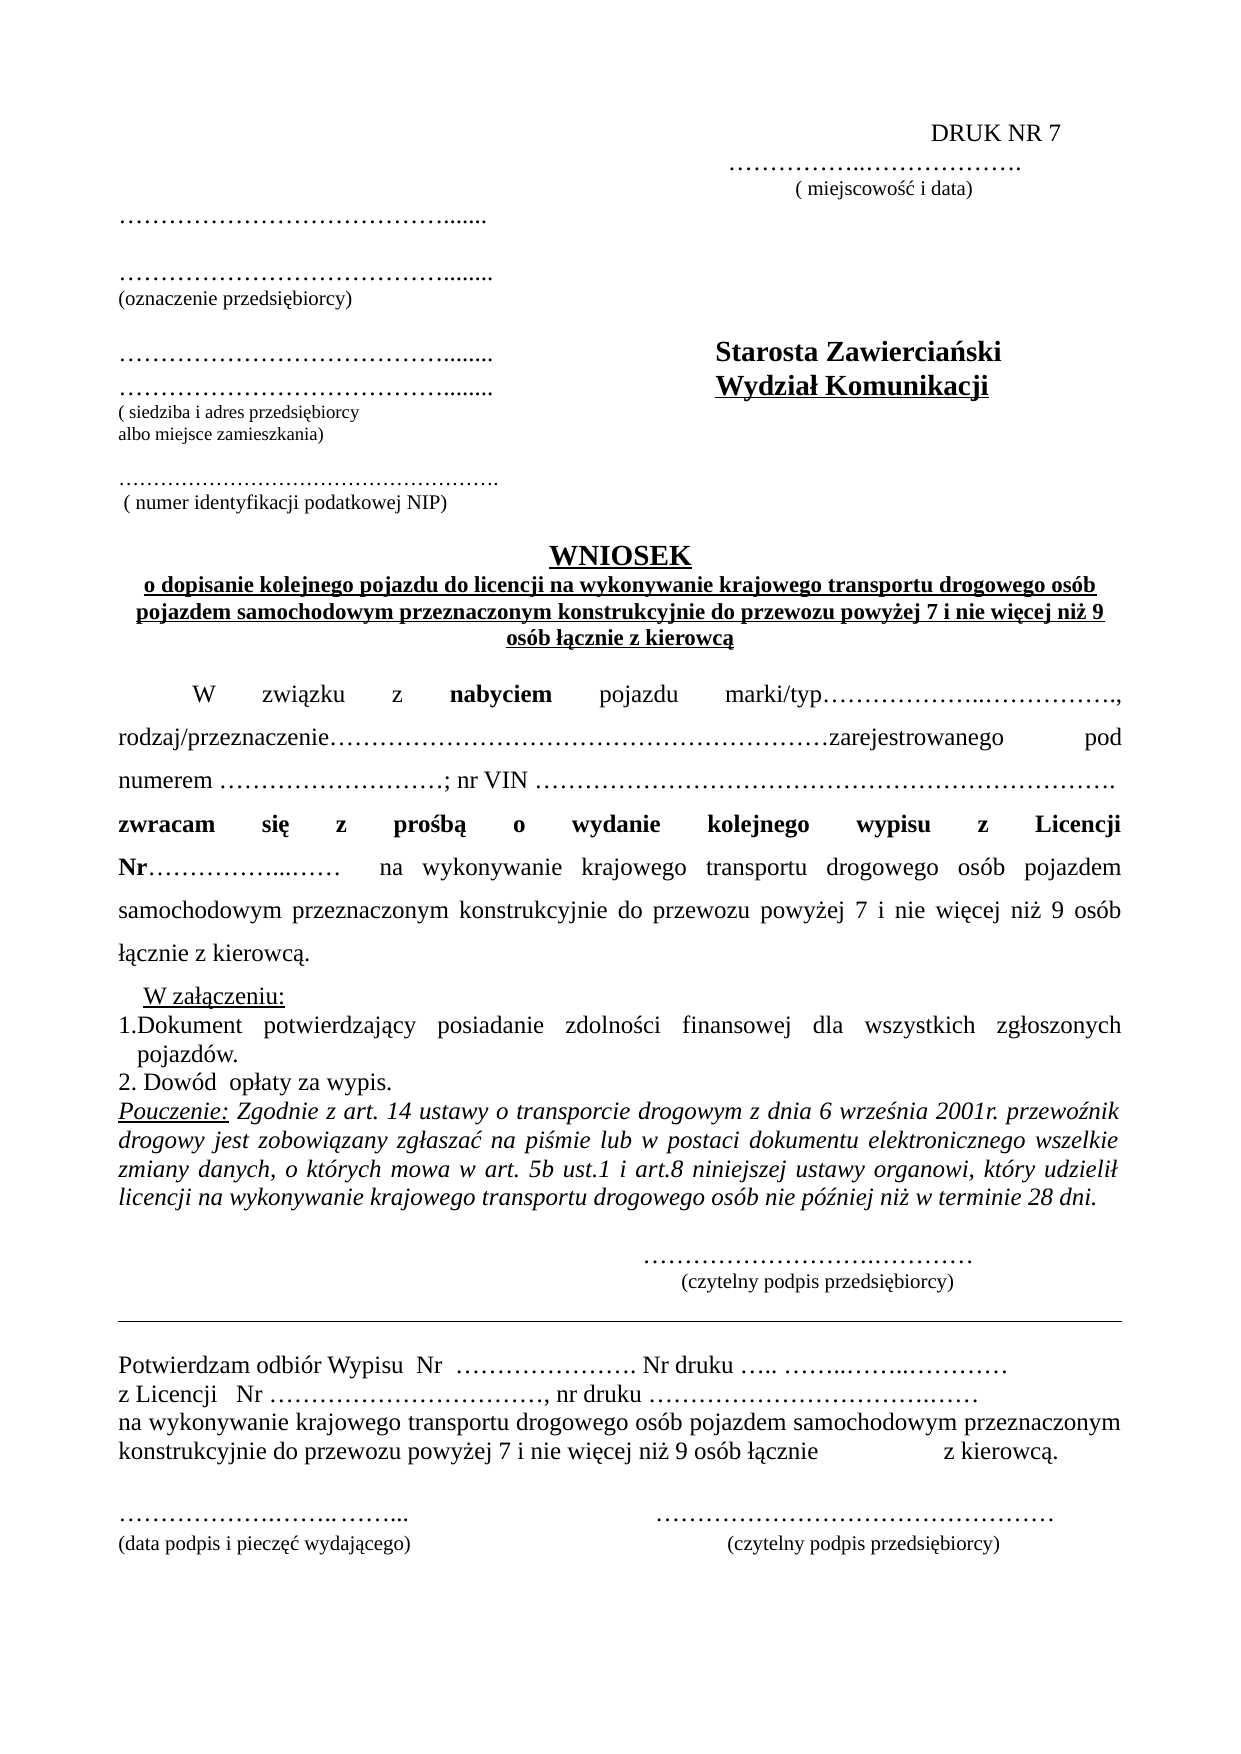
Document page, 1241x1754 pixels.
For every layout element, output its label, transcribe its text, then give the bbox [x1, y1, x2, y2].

text WNIOSEK [118, 538, 1122, 572]
text ( numer identyfikacji podatkowej NIP) [118, 490, 1122, 514]
text …………………………………........ Wydział Komunikacji [118, 368, 1122, 401]
text 1.Dokument potwierdzający posiadanie zdolności finansowej dla wszystkich zgłoszonych pojazdów. [118, 1010, 1122, 1067]
text ( miejscowość i data) [118, 176, 1122, 200]
text (czytelny podpis przedsiębiorcy) [118, 1269, 1122, 1293]
text W związku z nabyciem pojazdu marki/typ………………..……………., rodzaj/przeznaczenie……………………………………………………zarejestrowanego pod numerem ………………………; nr VIN ……………………………………………………………. [118, 679, 1122, 794]
text DRUK NR 7 ……………..………………. [118, 118, 1122, 176]
text …………………………………........ [118, 257, 1122, 286]
text albo miejsce zamieszkania) [118, 423, 1122, 444]
text ………………………………………………. [118, 466, 1122, 490]
text …………………………………........ Starosta Zawierciański [118, 334, 1122, 368]
text zwracam się z prośbą o wydanie kolejnego wypisu z Licencji Nr……………...…… na wykonywanie krajowego transportu drogowego osób pojazdem samochodowym przeznaczonym konstrukcyjnie do przewozu powyżej 7 i nie więcej niż 9 osób łącznie z kierowcą. [118, 809, 1122, 967]
text Pouczenie: Zgodnie z art. 14 ustawy o transporcie drogowym z dnia 6 września 2001r. przewoźnik drogowy jest zobowiązany zgłaszać na piśmie lub w postaci dokumentu elektronicznego wszelkie zmiany danych, o których mowa w art. 5b ust.1 i art.8 niniejszej ustawy organowi, który udzielił licencji na wykonywanie krajowego transportu drogowego osób nie później niż w terminie 28 dni. [118, 1096, 1122, 1211]
text o dopisanie kolejnego pojazdu do licencji na wykonywanie krajowego transportu drogowego osób pojazdem samochodowym przeznaczonym konstrukcyjnie do przewozu powyżej 7 i nie więcej niż 9 osób łącznie z kierowcą [118, 572, 1122, 651]
text ……………….…….. ……... ………………………………………… [118, 1498, 1122, 1527]
text ……………………….………… [118, 1240, 1122, 1269]
text na wykonywanie krajowego transportu drogowego osób pojazdem samochodowym przeznaczonym konstrukcyjnie do przewozu powyżej 7 i nie więcej niż 9 osób łącznie z kierowcą. [118, 1407, 1122, 1465]
text (data podpis i pieczęć wydającego) (czytelny podpis przedsiębiorcy) [118, 1527, 1122, 1585]
text Potwierdzam odbiór Wypisu Nr …………………. Nr druku ….. ……..……..………… [118, 1350, 1122, 1379]
text 2. Dowód opłaty za wypis. [118, 1067, 1122, 1096]
text ( siedziba i adres przedsiębiorcy [118, 401, 1122, 423]
text …………………………………....... [118, 200, 1122, 228]
text W załączeniu: [118, 981, 1122, 1010]
text z Licencji Nr ……………………………, nr druku …………………………….…… [118, 1379, 1122, 1407]
text (oznaczenie przedsiębiorcy) [118, 286, 1122, 310]
